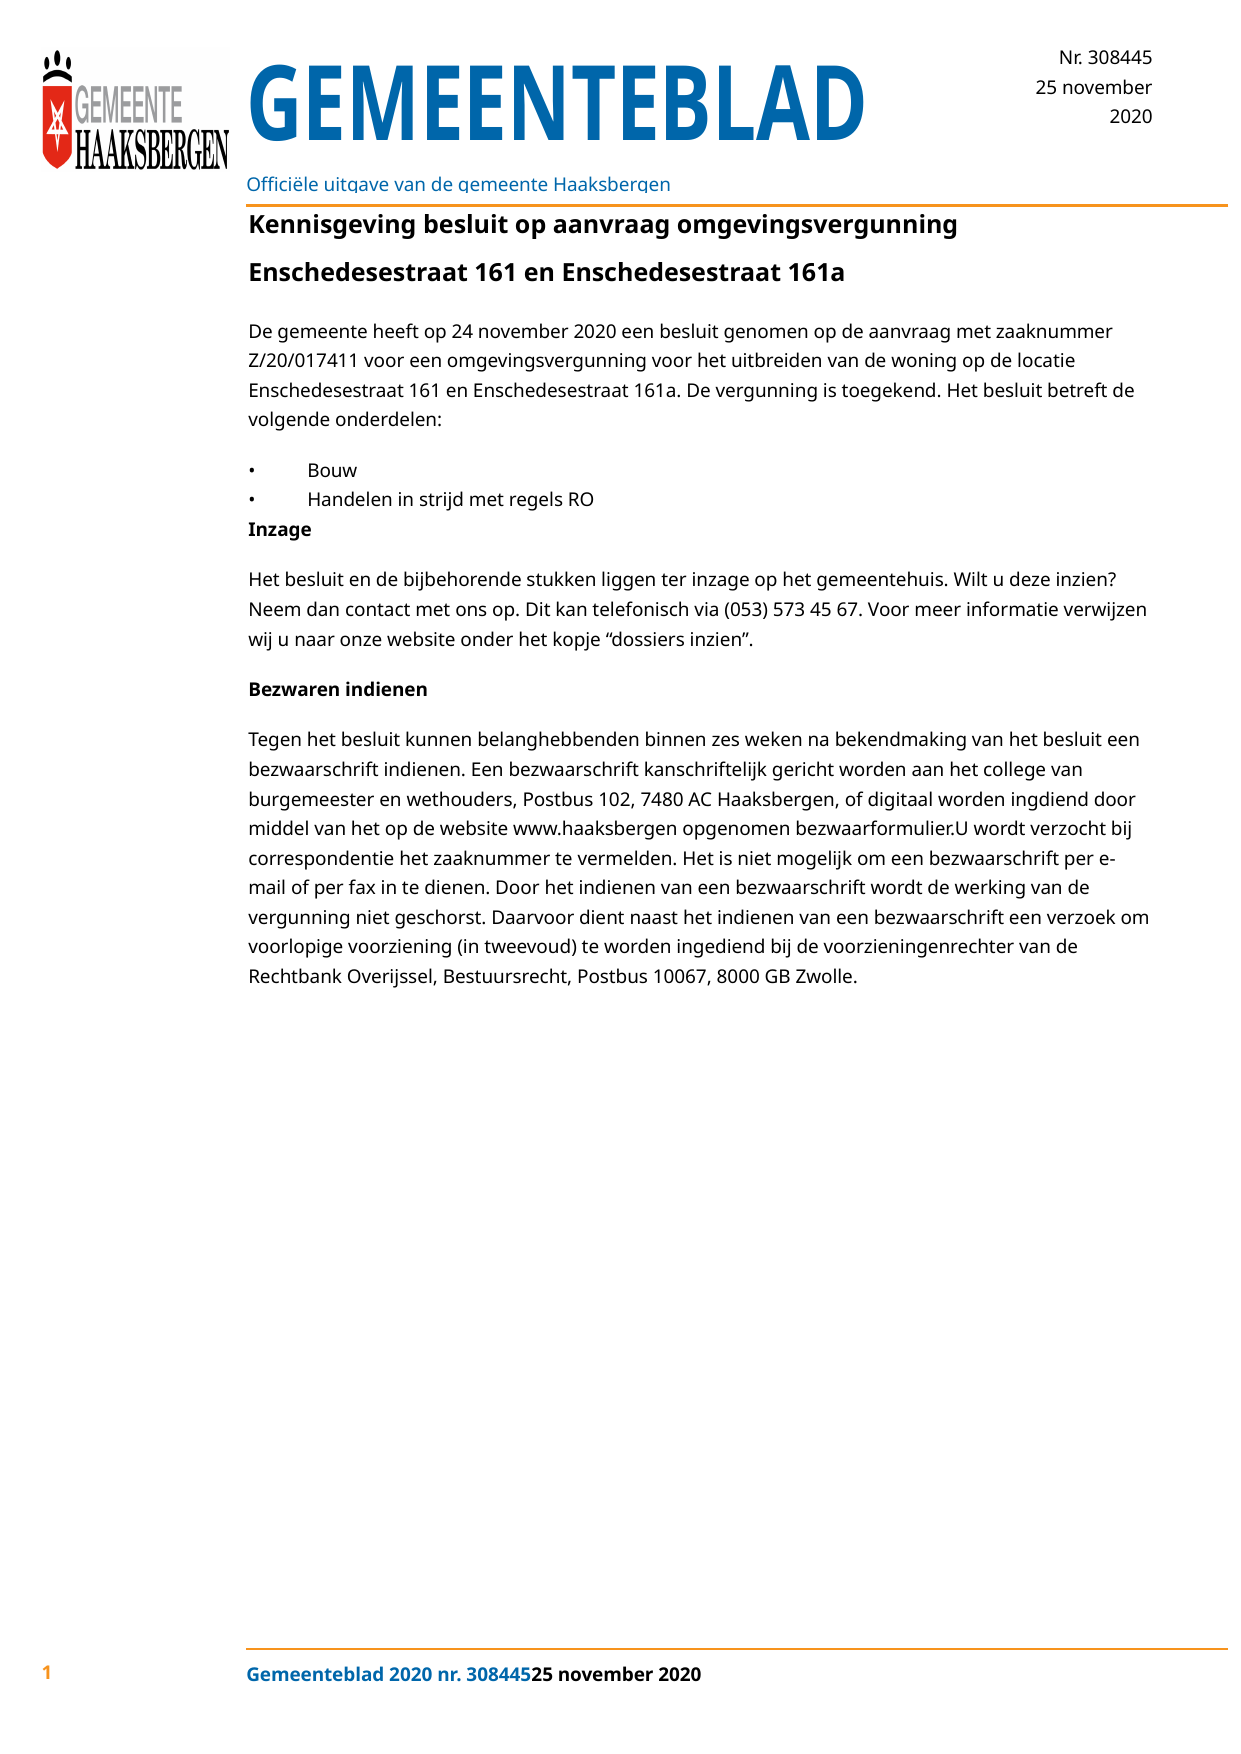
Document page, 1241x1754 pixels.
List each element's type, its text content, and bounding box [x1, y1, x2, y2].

text Inzage [248, 516, 1152, 542]
list Handelen in strijd met regels RO [248, 487, 1152, 512]
text Het besluit en de bijbehorende stukken liggen ter inzage op het gemeentehuis. Wilt u deze inzien? Neem dan contact met ons op. Dit kan telefonisch via (053) 573 45 67. Voor meer informatie verwijzen wij u naar onze website onder het kopje “dossiers inzien”. [248, 567, 1152, 652]
text Tegen het besluit kunnen belanghebbenden binnen zes weken na bekendmaking van het besluit een bezwaarschrift indienen. Een bezwaarschrift kanschriftelijk gericht worden aan het college van burgemeester en wethouders, Postbus 102, 7480 AC Haaksbergen, of digitaal worden ingdiend door middel van het op de website www.haaksbergen opgenomen bezwaarformulier.U wordt verzocht bij correspondentie het zaaknummer te vermelden. Het is niet mogelijk om een bezwaarschrift per e-mail of per fax in te dienen. Door het indienen van een bezwaarschrift wordt de werking van de vergunning niet geschorst. Daarvoor dient naast het indienen van een bezwaarschrift een verzoek om voorlopige voorziening (in tweevoud) te worden ingediend bij de voorzieningenrechter van de Rechtbank Overijssel, Bestuursrecht, Postbus 10067, 8000 GB Zwolle. [248, 727, 1152, 989]
picture [41, 47, 231, 172]
text De gemeente heeft op 24 november 2020 een besluit genomen op de aanvraag met zaaknummer Z/20/017411 voor een omgevingsvergunning voor het uitbreiden van de woning op de locatie Enschedesestraat 161 en Enschedesestraat 161a. De vergunning is toegekend. Het besluit betreft de volgende onderdelen: [248, 318, 1152, 432]
text Bezwaren indienen [248, 676, 1152, 702]
text Kennisgeving besluit op aanvraag omgevingsvergunning Enschedesestraat 161 en Enschedesestraat 161a [248, 207, 1152, 288]
list Bouw [248, 457, 1152, 483]
